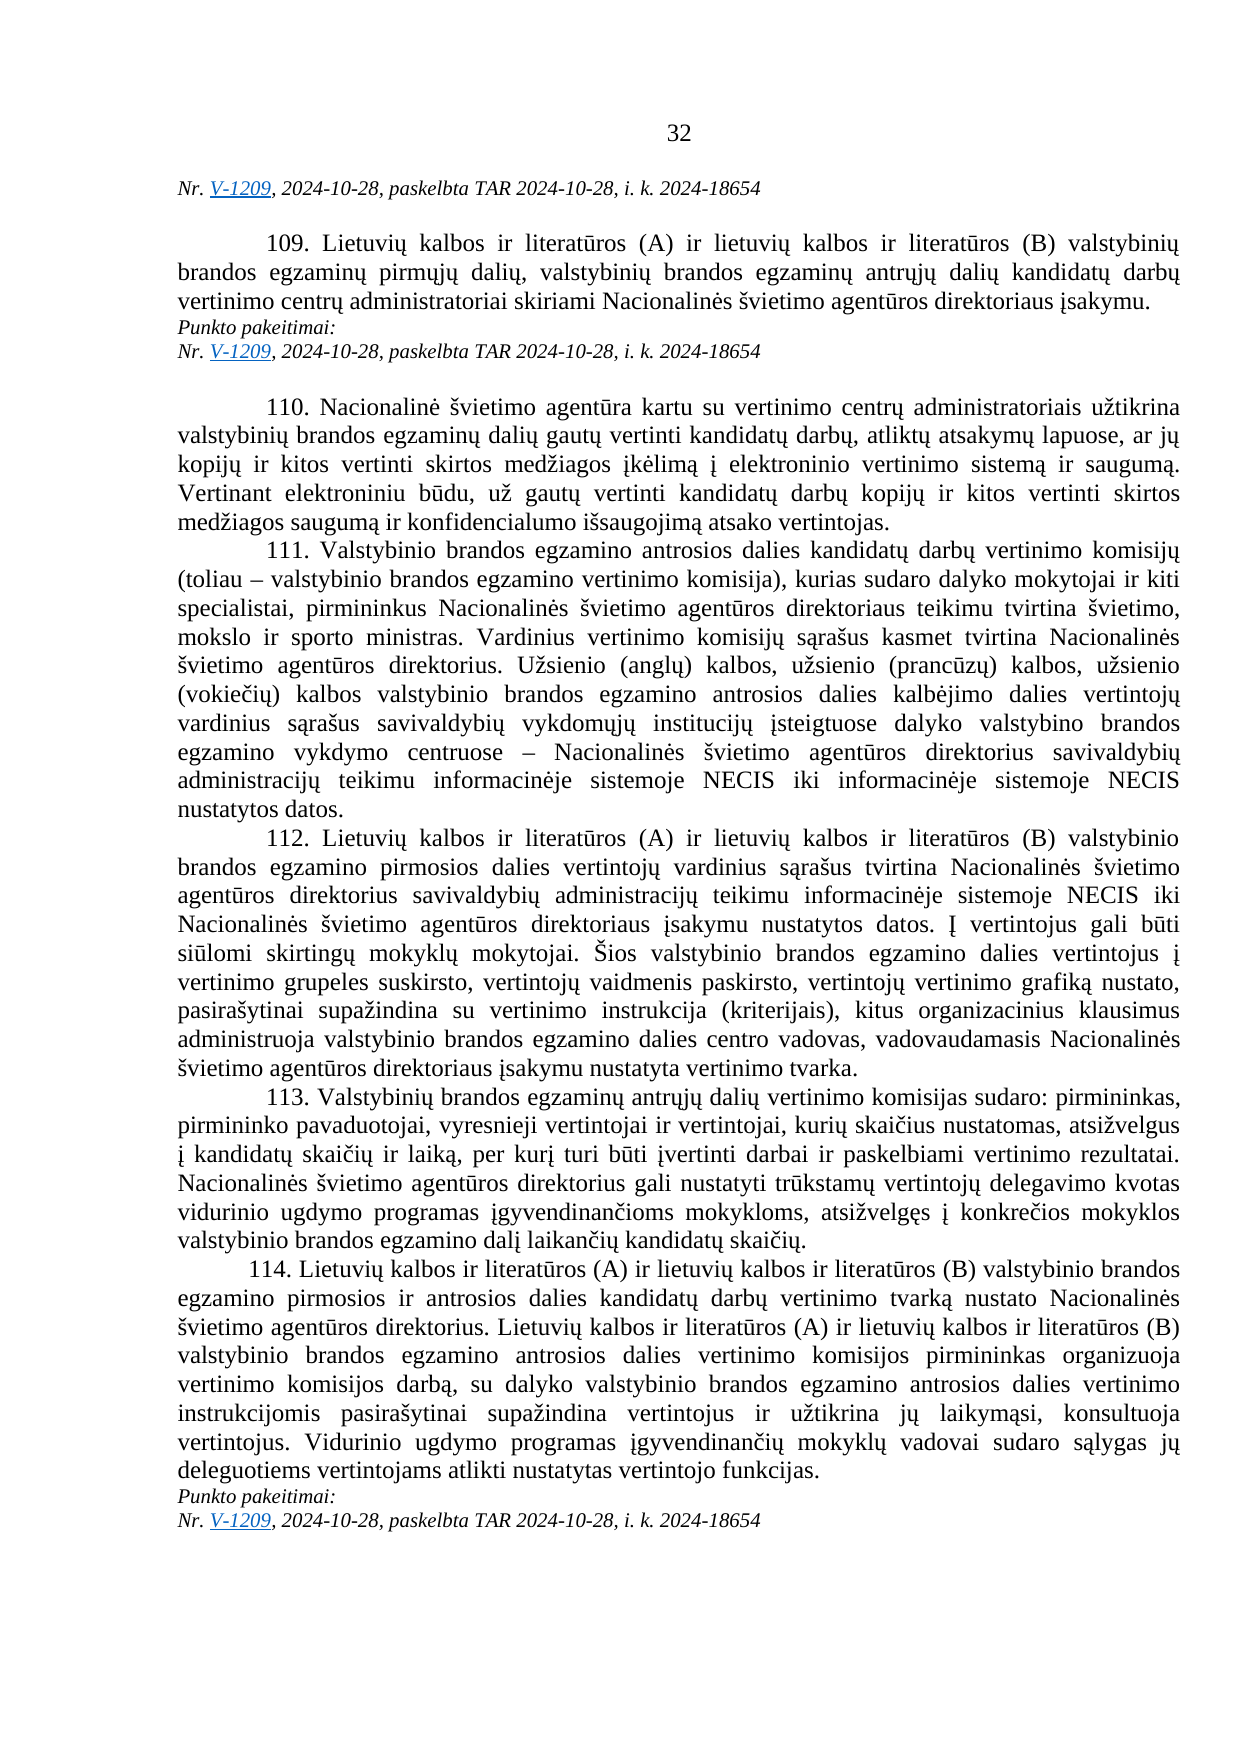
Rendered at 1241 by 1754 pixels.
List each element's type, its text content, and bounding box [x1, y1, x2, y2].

text Punkto pakeitimai: [177, 315, 1181, 339]
text Nr. V-1209, 2024-10-28, paskelbta TAR 2024-10-28, i. k. 2024-18654 [177, 339, 1181, 363]
text Nr. V-1209, 2024-10-28, paskelbta TAR 2024-10-28, i. k. 2024-18654 [177, 176, 1181, 200]
text 111. Valstybinio brandos egzamino antrosios dalies kandidatų darbų vertinimo komisijų (toliau – valstybinio brandos egzamino vertinimo komisija), kurias sudaro dalyko mokytojai ir kiti specialistai, pirmininkus Nacionalinės švietimo agentūros direktoriaus teikimu tvirtina švietimo, mokslo ir sporto ministras. Vardinius vertinimo komisijų sąrašus kasmet tvirtina Nacionalinės švietimo agentūros direktorius. Užsienio (anglų) kalbos, užsienio (prancūzų) kalbos, užsienio (vokiečių) kalbos valstybinio brandos egzamino antrosios dalies kalbėjimo dalies vertintojų vardinius sąrašus savivaldybių vykdomųjų institucijų įsteigtuose dalyko valstybino brandos egzamino vykdymo centruose – Nacionalinės švietimo agentūros direktorius savivaldybių administracijų teikimu informacinėje sistemoje NECIS iki informacinėje sistemoje NECIS nustatytos datos. [177, 535, 1181, 823]
text 113. Valstybinių brandos egzaminų antrųjų dalių vertinimo komisijas sudaro: pirmininkas, pirmininko pavaduotojai, vyresnieji vertintojai ir vertintojai, kurių skaičius nustatomas, atsižvelgus į kandidatų skaičių ir laiką, per kurį turi būti įvertinti darbai ir paskelbiami vertinimo rezultatai. Nacionalinės švietimo agentūros direktorius gali nustatyti trūkstamų vertintojų delegavimo kvotas vidurinio ugdymo programas įgyvendinančioms mokykloms, atsižvelgęs į konkrečios mokyklos valstybinio brandos egzamino dalį laikančių kandidatų skaičių. [177, 1082, 1181, 1254]
text Nr. V-1209, 2024-10-28, paskelbta TAR 2024-10-28, i. k. 2024-18654 [177, 1508, 1181, 1532]
text 110. Nacionalinė švietimo agentūra kartu su vertinimo centrų administratoriais užtikrina valstybinių brandos egzaminų dalių gautų vertinti kandidatų darbų, atliktų atsakymų lapuose, ar jų kopijų ir kitos vertinti skirtos medžiagos įkėlimą į elektroninio vertinimo sistemą ir saugumą. Vertinant elektroniniu būdu, už gautų vertinti kandidatų darbų kopijų ir kitos vertinti skirtos medžiagos saugumą ir konfidencialumo išsaugojimą atsako vertintojas. [177, 392, 1181, 535]
text 112. Lietuvių kalbos ir literatūros (A) ir lietuvių kalbos ir literatūros (B) valstybinio brandos egzamino pirmosios dalies vertintojų vardinius sąrašus tvirtina Nacionalinės švietimo agentūros direktorius savivaldybių administracijų teikimu informacinėje sistemoje NECIS iki Nacionalinės švietimo agentūros direktoriaus įsakymu nustatytos datos. Į vertintojus gali būti siūlomi skirtingų mokyklų mokytojai. Šios valstybinio brandos egzamino dalies vertintojus į vertinimo grupeles suskirsto, vertintojų vaidmenis paskirsto, vertintojų vertinimo grafiką nustato, pasirašytinai supažindina su vertinimo instrukcija (kriterijais), kitus organizacinius klausimus administruoja valstybinio brandos egzamino dalies centro vadovas, vadovaudamasis Nacionalinės švietimo agentūros direktoriaus įsakymu nustatyta vertinimo tvarka. [177, 823, 1181, 1082]
text 114. Lietuvių kalbos ir literatūros (A) ir lietuvių kalbos ir literatūros (B) valstybinio brandos egzamino pirmosios ir antrosios dalies kandidatų darbų vertinimo tvarką nustato Nacionalinės švietimo agentūros direktorius. Lietuvių kalbos ir literatūros (A) ir lietuvių kalbos ir literatūros (B) valstybinio brandos egzamino antrosios dalies vertinimo komisijos pirmininkas organizuoja vertinimo komisijos darbą, su dalyko valstybinio brandos egzamino antrosios dalies vertinimo instrukcijomis pasirašytinai supažindina vertintojus ir užtikrina jų laikymąsi, konsultuoja vertintojus. Vidurinio ugdymo programas įgyvendinančių mokyklų vadovai sudaro sąlygas jų deleguotiems vertintojams atlikti nustatytas vertintojo funkcijas. [177, 1254, 1181, 1484]
text Punkto pakeitimai: [177, 1484, 1181, 1508]
subtitle 109. Lietuvių kalbos ir literatūros (A) ir lietuvių kalbos ir literatūros (B) valstybinių brandos egzaminų pirmųjų dalių, valstybinių brandos egzaminų antrųjų dalių kandidatų darbų vertinimo centrų administratoriai skiriami Nacionalinės švietimo agentūros direktoriaus įsakymu. [177, 228, 1181, 315]
